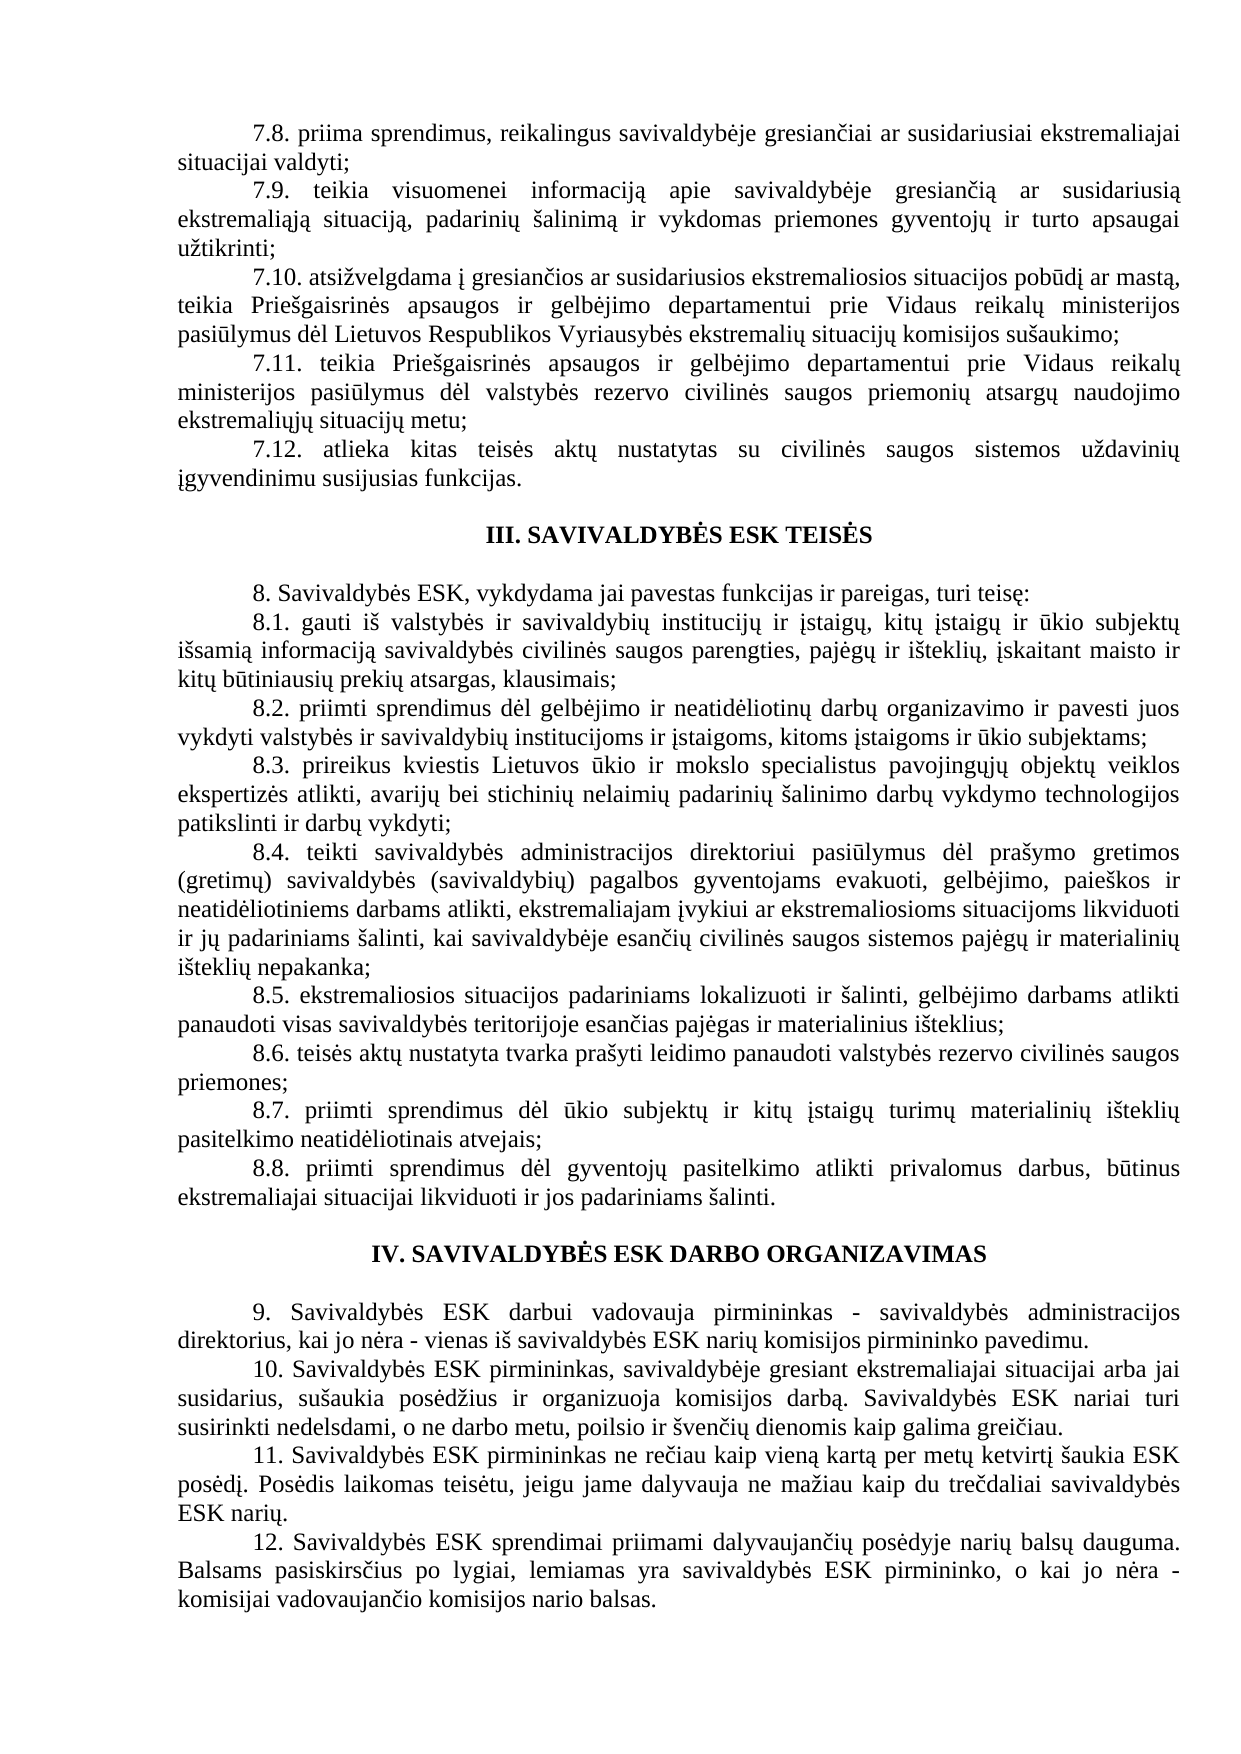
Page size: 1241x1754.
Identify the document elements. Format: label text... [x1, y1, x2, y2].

text 8.5. ekstremaliosios situacijos padariniams lokalizuoti ir šalinti, gelbėjimo darbams atlikti panaudoti visas savivaldybės teritorijoje esančias pajėgas ir materialinius išteklius; [177, 981, 1181, 1038]
text 9. Savivaldybės ESK darbui vadovauja pirmininkas - savivaldybės administracijos direktorius, kai jo nėra - vienas iš savivaldybės ESK narių komisijos pirmininko pavedimu. [177, 1297, 1181, 1354]
text 7.9. teikia visuomenei informaciją apie savivaldybėje gresiančią ar susidariusią ekstremaliąją situaciją, padarinių šalinimą ir vykdomas priemones gyventojų ir turto apsaugai užtikrinti; [177, 176, 1181, 262]
text 8.3. prireikus kviestis Lietuvos ūkio ir mokslo specialistus pavojingųjų objektų veiklos ekspertizės atlikti, avarijų bei stichinių nelaimių padarinių šalinimo darbų vykdymo technologijos patikslinti ir darbų vykdyti; [177, 751, 1181, 837]
text 8.8. priimti sprendimus dėl gyventojų pasitelkimo atlikti privalomus darbus, būtinus ekstremaliajai situacijai likviduoti ir jos padariniams šalinti. [177, 1153, 1181, 1211]
text 8.4. teikti savivaldybės administracijos direktoriui pasiūlymus dėl prašymo gretimos (gretimų) savivaldybės (savivaldybių) pagalbos gyventojams evakuoti, gelbėjimo, paieškos ir neatidėliotiniems darbams atlikti, ekstremaliajam įvykiui ar ekstremaliosioms situacijoms likviduoti ir jų padariniams šalinti, kai savivaldybėje esančių civilinės saugos sistemos pajėgų ir materialinių išteklių nepakanka; [177, 837, 1181, 981]
text 7.10. atsižvelgdama į gresiančios ar susidariusios ekstremaliosios situacijos pobūdį ar mastą, teikia Priešgaisrinės apsaugos ir gelbėjimo departamentui prie Vidaus reikalų ministerijos pasiūlymus dėl Lietuvos Respublikos Vyriausybės ekstremalių situacijų komisijos sušaukimo; [177, 262, 1181, 348]
text 7.11. teikia Priešgaisrinės apsaugos ir gelbėjimo departamentui prie Vidaus reikalų ministerijos pasiūlymus dėl valstybės rezervo civilinės saugos priemonių atsargų naudojimo ekstremaliųjų situacijų metu; [177, 348, 1181, 434]
text 8.7. priimti sprendimus dėl ūkio subjektų ir kitų įstaigų turimų materialinių išteklių pasitelkimo neatidėliotinais atvejais; [177, 1096, 1181, 1153]
text 8.1. gauti iš valstybės ir savivaldybių institucijų ir įstaigų, kitų įstaigų ir ūkio subjektų išsamią informaciją savivaldybės civilinės saugos parengties, pajėgų ir išteklių, įskaitant maisto ir kitų būtiniausių prekių atsargas, klausimais; [177, 607, 1181, 693]
text 8. Savivaldybės ESK, vykdydama jai pavestas funkcijas ir pareigas, turi teisę: [177, 578, 1181, 607]
text 8.6. teisės aktų nustatyta tvarka prašyti leidimo panaudoti valstybės rezervo civilinės saugos priemones; [177, 1038, 1181, 1096]
text 8.2. priimti sprendimus dėl gelbėjimo ir neatidėliotinų darbų organizavimo ir pavesti juos vykdyti valstybės ir savivaldybių institucijoms ir įstaigoms, kitoms įstaigoms ir ūkio subjektams; [177, 693, 1181, 751]
text 7.8. priima sprendimus, reikalingus savivaldybėje gresiančiai ar susidariusiai ekstremaliajai situacijai valdyti; [177, 118, 1181, 176]
text III. SAVIVALDYBĖS ESK TEISĖS [177, 521, 1181, 549]
text 7.12. atlieka kitas teisės aktų nustatytas su civilinės saugos sistemos uždavinių įgyvendinimu susijusias funkcijas. [177, 434, 1181, 492]
text 10. Savivaldybės ESK pirmininkas, savivaldybėje gresiant ekstremaliajai situacijai arba jai susidarius, sušaukia posėdžius ir organizuoja komisijos darbą. Savivaldybės ESK nariai turi susirinkti nedelsdami, o ne darbo metu, poilsio ir švenčių dienomis kaip galima greičiau. [177, 1354, 1181, 1441]
text 12. Savivaldybės ESK sprendimai priimami dalyvaujančių posėdyje narių balsų dauguma. Balsams pasiskirsčius po lygiai, lemiamas yra savivaldybės ESK pirmininko, o kai jo nėra - komisijai vadovaujančio komisijos nario balsas. [177, 1527, 1181, 1613]
text 11. Savivaldybės ESK pirmininkas ne rečiau kaip vieną kartą per metų ketvirtį šaukia ESK posėdį. Posėdis laikomas teisėtu, jeigu jame dalyvauja ne mažiau kaip du trečdaliai savivaldybės ESK narių. [177, 1441, 1181, 1527]
text IV. SAVIVALDYBĖS ESK DARBO ORGANIZAVIMAS [177, 1239, 1181, 1268]
